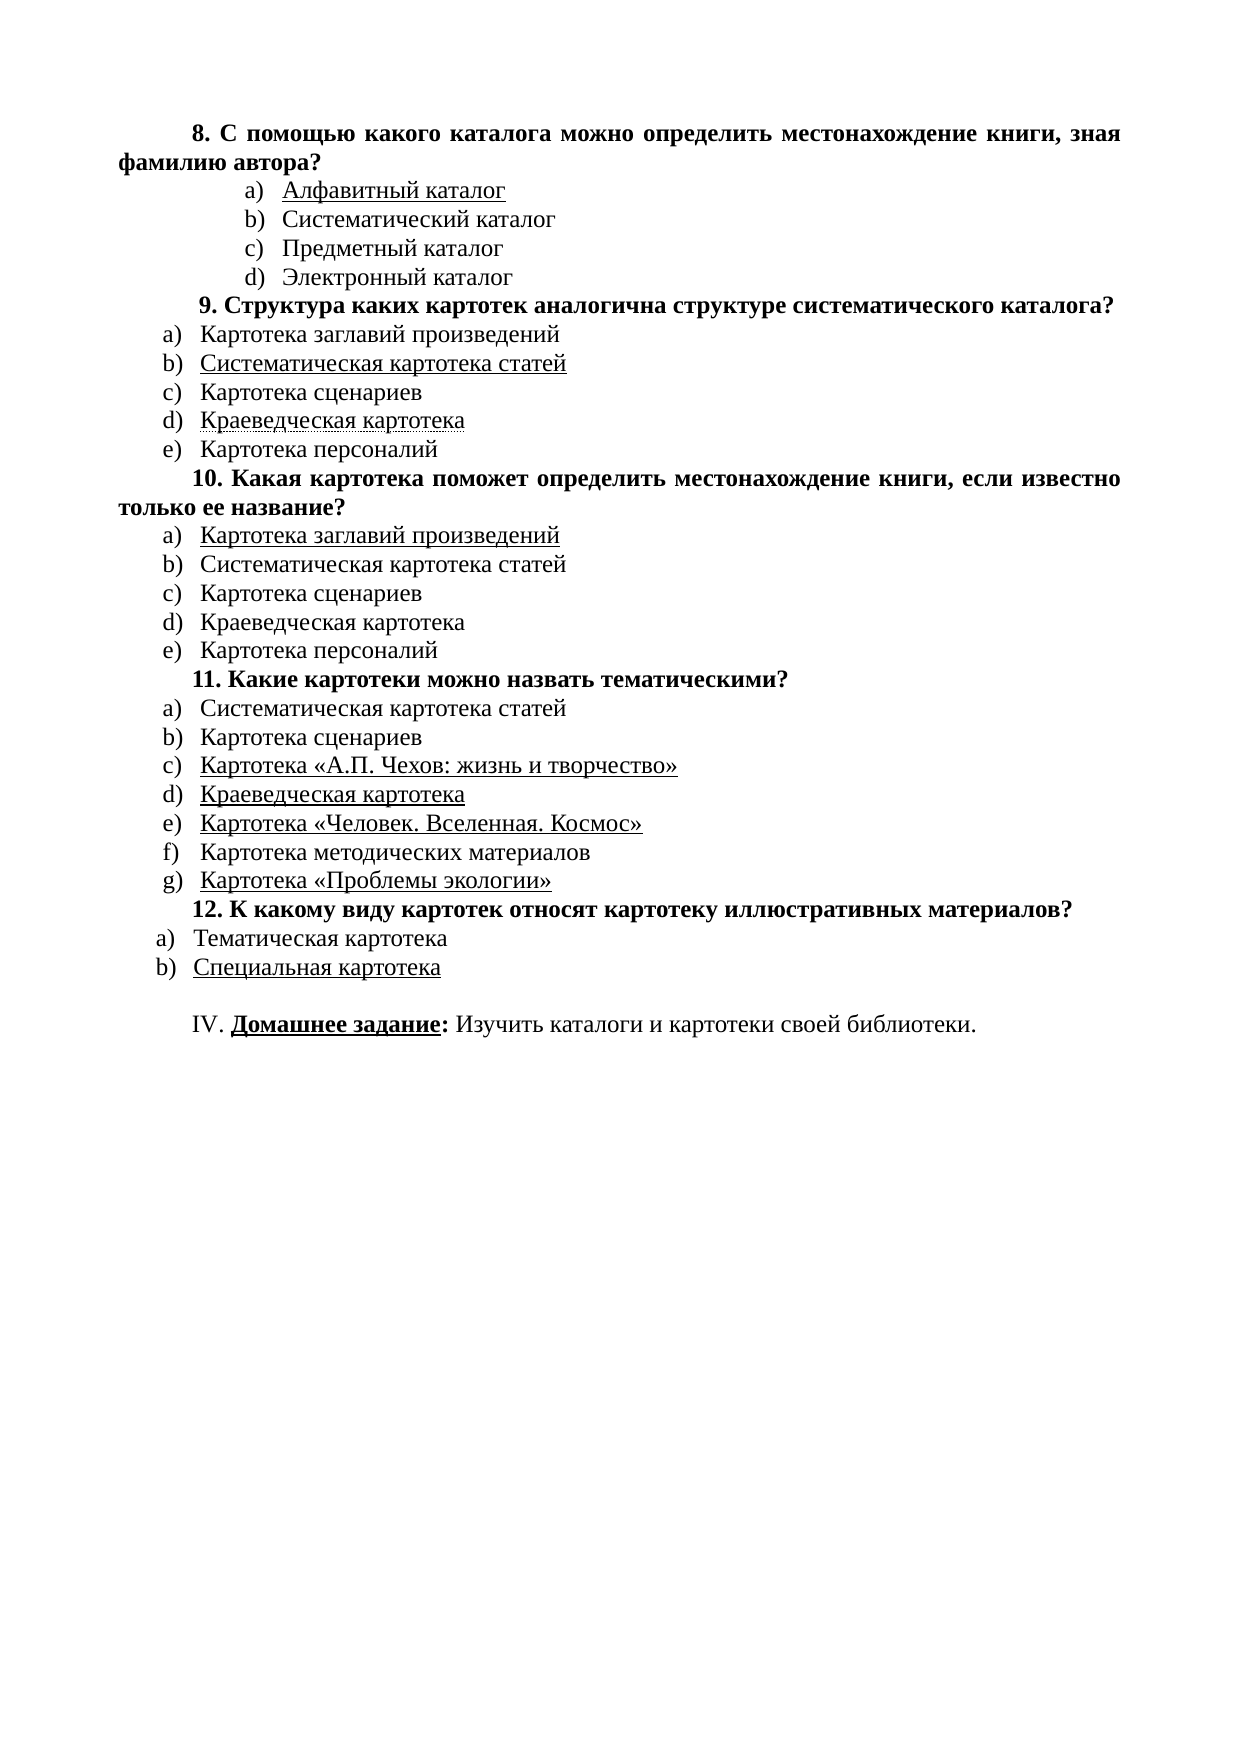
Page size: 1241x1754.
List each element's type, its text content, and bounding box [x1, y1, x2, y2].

list Картотека заглавий произведений [162, 319, 1122, 348]
list Алфавитный каталог [200, 176, 1122, 204]
list Систематическая картотека статей [162, 348, 1122, 377]
list Предметный каталог [200, 233, 1122, 262]
list Систематическая картотека статей [162, 693, 1122, 722]
list Картотека «А.П. Чехов: жизнь и творчество» [162, 751, 1122, 779]
list Картотека персоналий [162, 434, 1122, 463]
list Картотека методических материалов [162, 837, 1122, 866]
list Краеведческая картотека [162, 406, 1122, 434]
list Картотека персоналий [162, 636, 1122, 664]
text 9. Структура каких картотек аналогична структуре систематического каталога? [125, 291, 1122, 319]
list Систематическая картотека статей [162, 549, 1122, 578]
text 10. Какая картотека поможет определить местонахождение книги, если известно только ее название? [118, 463, 1122, 521]
list Краеведческая картотека [162, 607, 1122, 636]
text 11. Какие картотеки можно назвать тематическими? [118, 664, 1122, 693]
text IV. Домашнее задание: Изучить каталоги и картотеки своей библиотеки. [118, 1009, 1122, 1038]
list Картотека сценариев [162, 377, 1122, 406]
list Краеведческая картотека [162, 779, 1122, 808]
list Систематический каталог [200, 204, 1122, 233]
list Картотека заглавий произведений [162, 521, 1122, 549]
text 8. С помощью какого каталога можно определить местонахождение книги, зная фамилию автора? [118, 118, 1122, 176]
list Картотека сценариев [162, 722, 1122, 751]
list Картотека «Человек. Вселенная. Космос» [162, 808, 1122, 837]
list Картотека «Проблемы экологии» [162, 866, 1122, 894]
list Электронный каталог [200, 262, 1122, 291]
list Специальная картотека [156, 952, 1122, 981]
list Тематическая картотека [156, 923, 1122, 952]
list Картотека сценариев [162, 578, 1122, 607]
text 12. К какому виду картотек относят картотеку иллюстративных материалов? [118, 894, 1122, 923]
